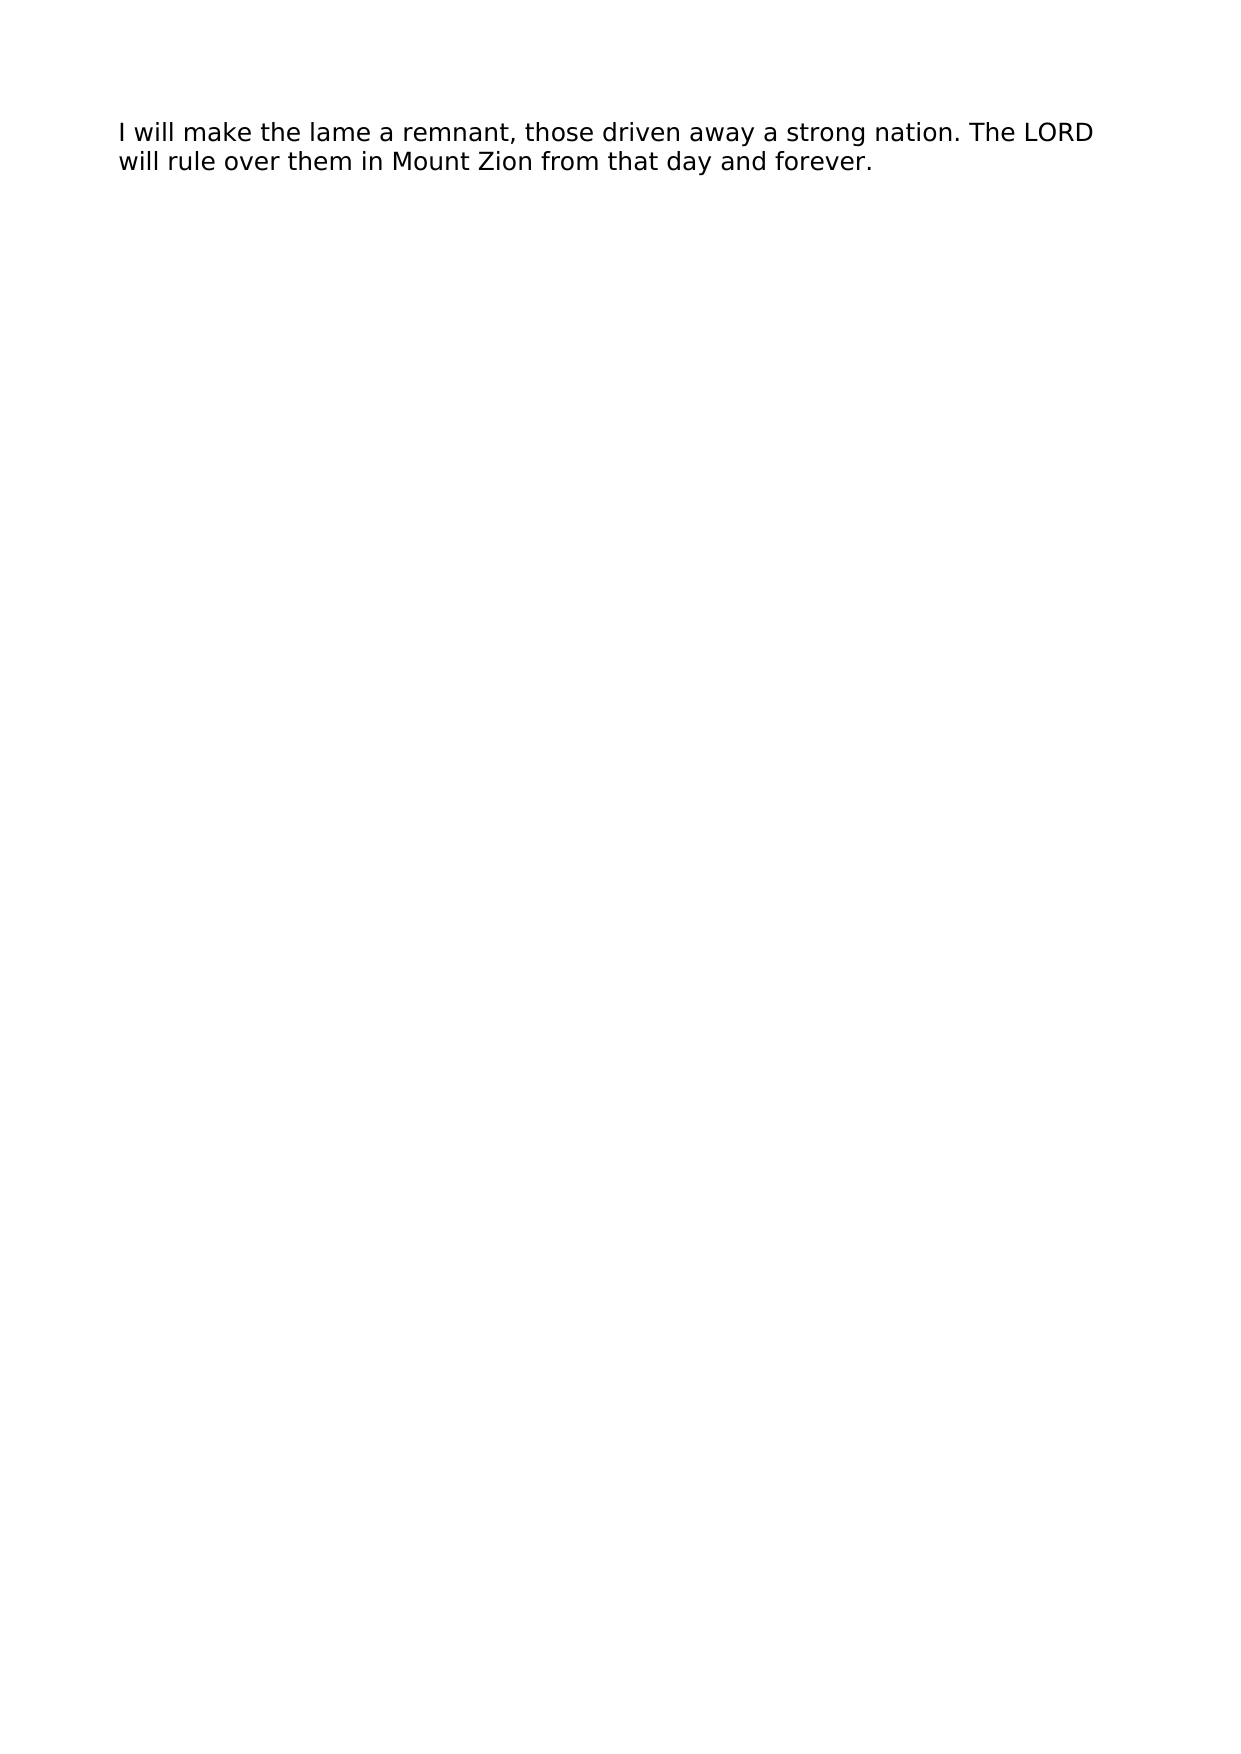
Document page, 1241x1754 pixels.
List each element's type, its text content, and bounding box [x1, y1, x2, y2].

text I will make the lame a remnant, those driven away a strong nation. The LORD will rule over them in Mount Zion from that day and forever. [118, 118, 1122, 176]
